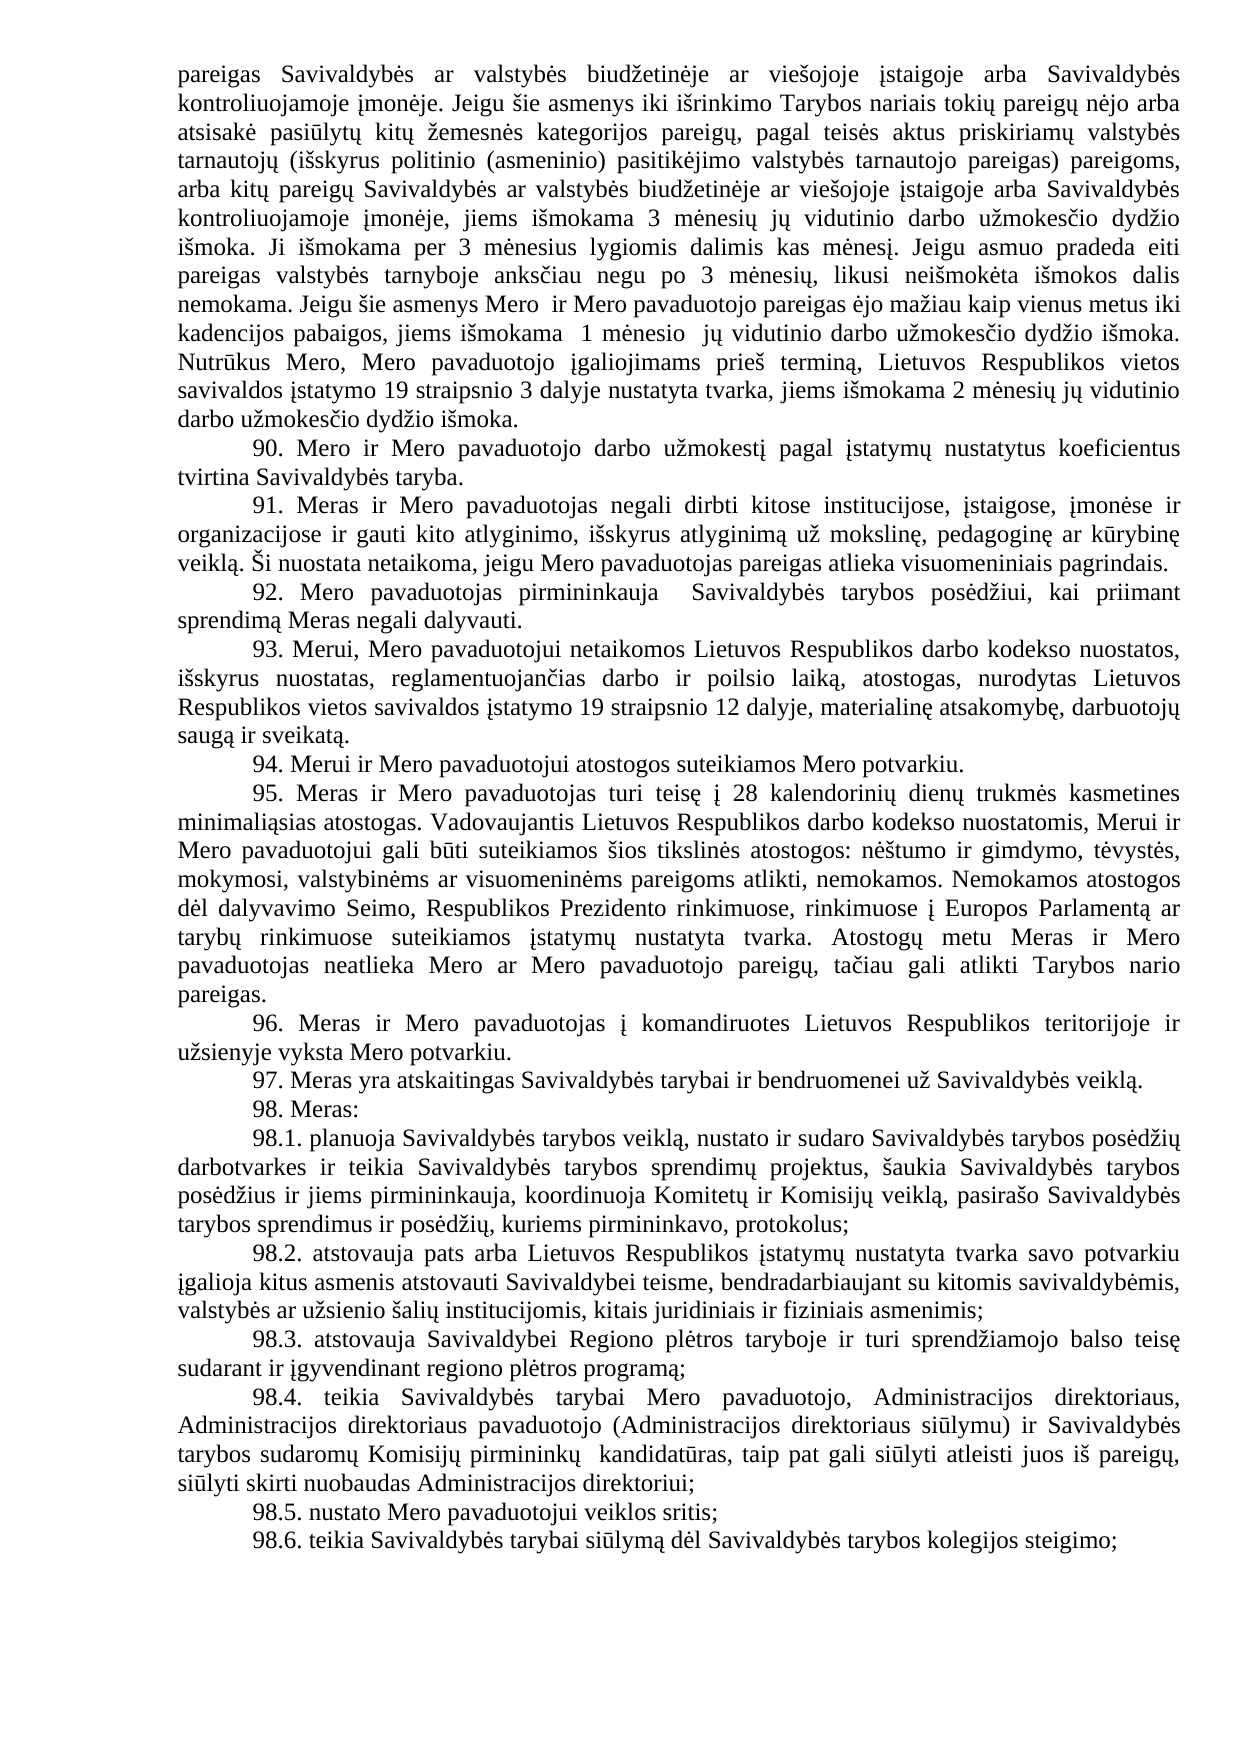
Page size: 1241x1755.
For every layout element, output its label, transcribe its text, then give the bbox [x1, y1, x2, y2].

text 98. Meras: [177, 1094, 1181, 1123]
text 93. Merui, Mero pavaduotojui netaikomos Lietuvos Respublikos darbo kodekso nuostatos, išskyrus nuostatas, reglamentuojančias darbo ir poilsio laiką, atostogas, nurodytas Lietuvos Respublikos vietos savivaldos įstatymo 19 straipsnio 12 dalyje, materialinę atsakomybę, darbuotojų saugą ir sveikatą. [177, 634, 1181, 749]
text 98.6. teikia Savivaldybės tarybai siūlymą dėl Savivaldybės tarybos kolegijos steigimo; [177, 1525, 1181, 1554]
text 96. Meras ir Mero pavaduotojas į komandiruotes Lietuvos Respublikos teritorijoje ir užsienyje vyksta Mero potvarkiu. [177, 1008, 1181, 1065]
text 98.5. nustato Mero pavaduotojui veiklos sritis; [177, 1497, 1181, 1525]
text 98.2. atstovauja pats arba Lietuvos Respublikos įstatymų nustatyta tvarka savo potvarkiu įgalioja kitus asmenis atstovauti Savivaldybei teisme, bendradarbiaujant su kitomis savivaldybėmis, valstybės ar užsienio šalių institucijomis, kitais juridiniais ir fiziniais asmenimis; [177, 1238, 1181, 1324]
text 92. Mero pavaduotojas pirmininkauja Savivaldybės tarybos posėdžiui, kai priimant sprendimą Meras negali dalyvauti. [177, 577, 1181, 634]
text 98.1. planuoja Savivaldybės tarybos veiklą, nustato ir sudaro Savivaldybės tarybos posėdžių darbotvarkes ir teikia Savivaldybės tarybos sprendimų projektus, šaukia Savivaldybės tarybos posėdžius ir jiems pirmininkauja, koordinuoja Komitetų ir Komisijų veiklą, pasirašo Savivaldybės tarybos sprendimus ir posėdžių, kuriems pirmininkavo, protokolus; [177, 1123, 1181, 1238]
text 91. Meras ir Mero pavaduotojas negali dirbti kitose institucijose, įstaigose, įmonėse ir organizacijose ir gauti kito atlyginimo, išskyrus atlyginimą už mokslinę, pedagoginę ar kūrybinę veiklą. Ši nuostata netaikoma, jeigu Mero pavaduotojas pareigas atlieka visuomeniniais pagrindais. [177, 490, 1181, 577]
text 97. Meras yra atskaitingas Savivaldybės tarybai ir bendruomenei už Savivaldybės veiklą. [177, 1065, 1181, 1094]
text 98.4. teikia Savivaldybės tarybai Mero pavaduotojo, Administracijos direktoriaus, Administracijos direktoriaus pavaduotojo (Administracijos direktoriaus siūlymu) ir Savivaldybės tarybos sudaromų Komisijų pirmininkų kandidatūras, taip pat gali siūlyti atleisti juos iš pareigų, siūlyti skirti nuobaudas Administracijos direktoriui; [177, 1382, 1181, 1497]
text pareigas Savivaldybės ar valstybės biudžetinėje ar viešojoje įstaigoje arba Savivaldybės kontroliuojamoje įmonėje. Jeigu šie asmenys iki išrinkimo Tarybos nariais tokių pareigų nėjo arba atsisakė pasiūlytų kitų žemesnės kategorijos pareigų, pagal teisės aktus priskiriamų valstybės tarnautojų (išskyrus politinio (asmeninio) pasitikėjimo valstybės tarnautojo pareigas) pareigoms, arba kitų pareigų Savivaldybės ar valstybės biudžetinėje ar viešojoje įstaigoje arba Savivaldybės kontroliuojamoje įmonėje, jiems išmokama 3 mėnesių jų vidutinio darbo užmokesčio dydžio išmoka. Ji išmokama per 3 mėnesius lygiomis dalimis kas mėnesį. Jeigu asmuo pradeda eiti pareigas valstybės tarnyboje anksčiau negu po 3 mėnesių, likusi neišmokėta išmokos dalis nemokama. Jeigu šie asmenys Mero ir Mero pavaduotojo pareigas ėjo mažiau kaip vienus metus iki kadencijos pabaigos, jiems išmokama 1 mėnesio jų vidutinio darbo užmokesčio dydžio išmoka. Nutrūkus Mero, Mero pavaduotojo įgaliojimams prieš terminą, Lietuvos Respublikos vietos savivaldos įstatymo 19 straipsnio 3 dalyje nustatyta tvarka, jiems išmokama 2 mėnesių jų vidutinio darbo užmokesčio dydžio išmoka. [177, 59, 1181, 433]
text 90. Mero ir Mero pavaduotojo darbo užmokestį pagal įstatymų nustatytus koeficientus tvirtina Savivaldybės taryba. [177, 433, 1181, 490]
text 94. Merui ir Mero pavaduotojui atostogos suteikiamos Mero potvarkiu. [177, 749, 1181, 778]
text 95. Meras ir Mero pavaduotojas turi teisę į 28 kalendorinių dienų trukmės kasmetines minimaliąsias atostogas. Vadovaujantis Lietuvos Respublikos darbo kodekso nuostatomis, Merui ir Mero pavaduotojui gali būti suteikiamos šios tikslinės atostogos: nėštumo ir gimdymo, tėvystės, mokymosi, valstybinėms ar visuomeninėms pareigoms atlikti, nemokamos. Nemokamos atostogos dėl dalyvavimo Seimo, Respublikos Prezidento rinkimuose, rinkimuose į Europos Parlamentą ar tarybų rinkimuose suteikiamos įstatymų nustatyta tvarka. Atostogų metu Meras ir Mero pavaduotojas neatlieka Mero ar Mero pavaduotojo pareigų, tačiau gali atlikti Tarybos nario pareigas. [177, 778, 1181, 1008]
text 98.3. atstovauja Savivaldybei Regiono plėtros taryboje ir turi sprendžiamojo balso teisę sudarant ir įgyvendinant regiono plėtros programą; [177, 1324, 1181, 1382]
